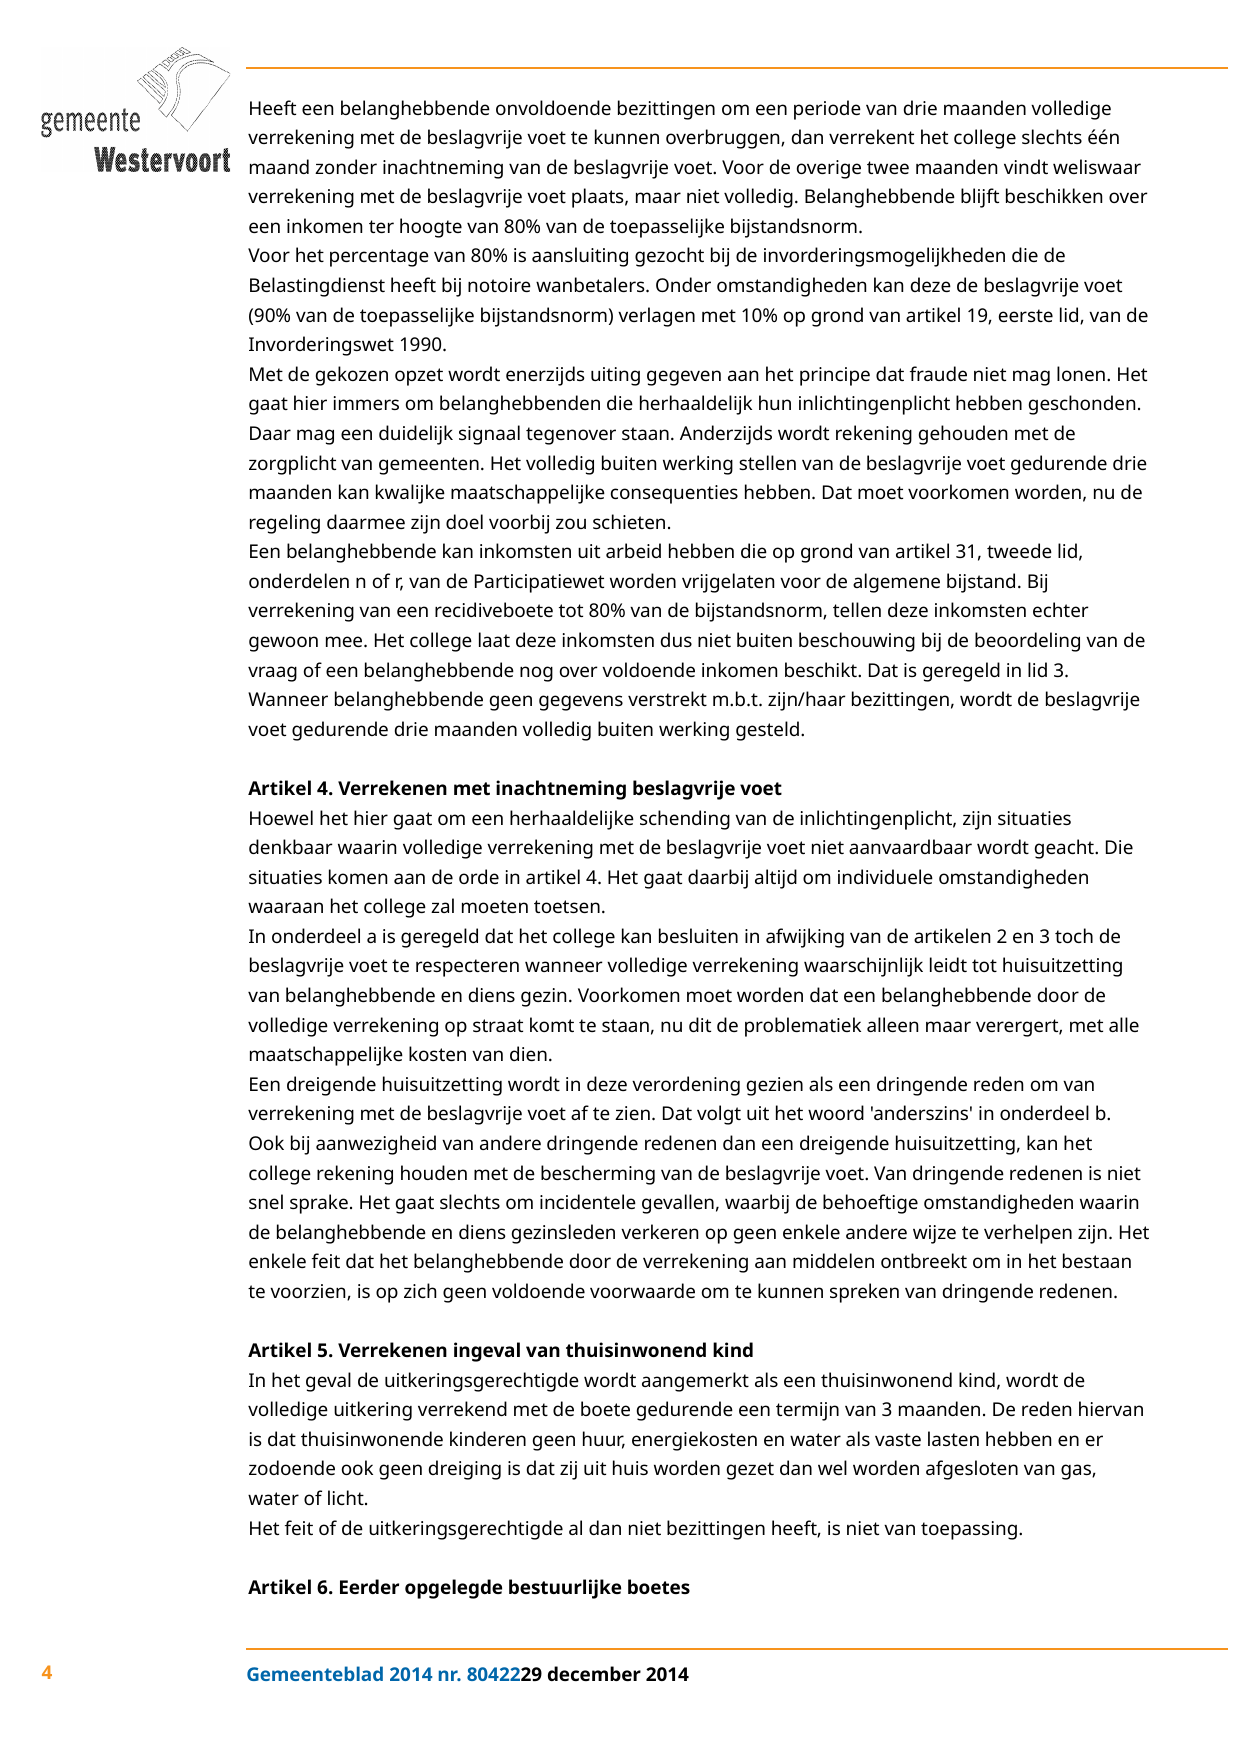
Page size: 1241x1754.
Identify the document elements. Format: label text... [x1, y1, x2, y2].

text Het feit of de uitkeringsgerechtigde al dan niet bezittingen heeft, is niet van toepassing. [248, 1515, 1152, 1541]
text Artikel 4. Verrekenen met inachtneming beslagvrije voet [248, 775, 1152, 801]
text Artikel 5. Verrekenen ingeval van thuisinwonend kind [248, 1337, 1152, 1363]
picture [41, 47, 231, 172]
text Met de gekozen opzet wordt enerzijds uiting gegeven aan het principe dat fraude niet mag lonen. Het gaat hier immers om belanghebbenden die herhaaldelijk hun inlichtingenplicht hebben geschonden. Daar mag een duidelijk signaal tegenover staan. Anderzijds wordt rekening gehouden met de zorgplicht van gemeenten. Het volledig buiten werking stellen van de beslagvrije voet gedurende drie maanden kan kwalijke maatschappelijke consequenties hebben. Dat moet voorkomen worden, nu de regeling daarmee zijn doel voorbij zou schieten. [248, 361, 1152, 535]
text Artikel 6. Eerder opgelegde bestuurlijke boetes [248, 1574, 1152, 1600]
text Voor het percentage van 80% is aansluiting gezocht bij de invorderingsmogelijkheden die de Belastingdienst heeft bij notoire wanbetalers. Onder omstandigheden kan deze de beslagvrije voet (90% van de toepasselijke bijstandsnorm) verlagen met 10% op grond van artikel 19, eerste lid, van de Invorderingswet 1990. [248, 243, 1152, 357]
text Hoewel het hier gaat om een herhaaldelijke schending van de inlichtingenplicht, zijn situaties denkbaar waarin volledige verrekening met de beslagvrije voet niet aanvaardbaar wordt geacht. Die situaties komen aan de orde in artikel 4. Het gaat daarbij altijd om individuele omstandigheden waaraan het college zal moeten toetsen. [248, 805, 1152, 919]
text Heeft een belanghebbende onvoldoende bezittingen om een periode van drie maanden volledige verrekening met de beslagvrije voet te kunnen overbruggen, dan verrekent het college slechts één maand zonder inachtneming van de beslagvrije voet. Voor de overige twee maanden vindt weliswaar verrekening met de beslagvrije voet plaats, maar niet volledig. Belanghebbende blijft beschikken over een inkomen ter hoogte van 80% van de toepasselijke bijstandsnorm. [248, 95, 1152, 239]
text In het geval de uitkeringsgerechtigde wordt aangemerkt als een thuisinwonend kind, wordt de volledige uitkering verrekend met de boete gedurende een termijn van 3 maanden. De reden hiervan is dat thuisinwonende kinderen geen huur, energiekosten en water als vaste lasten hebben en er zodoende ook geen dreiging is dat zij uit huis worden gezet dan wel worden afgesloten van gas, water of licht. [248, 1367, 1152, 1511]
text Een dreigende huisuitzetting wordt in deze verordening gezien als een dringende reden om van verrekening met de beslagvrije voet af te zien. Dat volgt uit het woord 'anderszins' in onderdeel b. Ook bij aanwezigheid van andere dringende redenen dan een dreigende huisuitzetting, kan het college rekening houden met de bescherming van de beslagvrije voet. Van dringende redenen is niet snel sprake. Het gaat slechts om incidentele gevallen, waarbij de behoeftige omstandigheden waarin de belanghebbende en diens gezinsleden verkeren op geen enkele andere wijze te verhelpen zijn. Het enkele feit dat het belanghebbende door de verrekening aan middelen ontbreekt om in het bestaan te voorzien, is op zich geen voldoende voorwaarde om te kunnen spreken van dringende redenen. [248, 1071, 1152, 1304]
text Een belanghebbende kan inkomsten uit arbeid hebben die op grond van artikel 31, tweede lid, onderdelen n of r, van de Participatiewet worden vrijgelaten voor de algemene bijstand. Bij verrekening van een recidiveboete tot 80% van de bijstandsnorm, tellen deze inkomsten echter gewoon mee. Het college laat deze inkomsten dus niet buiten beschouwing bij de beoordeling van de vraag of een belanghebbende nog over voldoende inkomen beschikt. Dat is geregeld in lid 3. [248, 538, 1152, 683]
text Wanneer belanghebbende geen gegevens verstrekt m.b.t. zijn/haar bezittingen, wordt de beslagvrije voet gedurende drie maanden volledig buiten werking gesteld. [248, 686, 1152, 742]
text In onderdeel a is geregeld dat het college kan besluiten in afwijking van de artikelen 2 en 3 toch de beslagvrije voet te respecteren wanneer volledige verrekening waarschijnlijk leidt tot huisuitzetting van belanghebbende en diens gezin. Voorkomen moet worden dat een belanghebbende door de volledige verrekening op straat komt te staan, nu dit de problematiek alleen maar verergert, met alle maatschappelijke kosten van dien. [248, 923, 1152, 1067]
